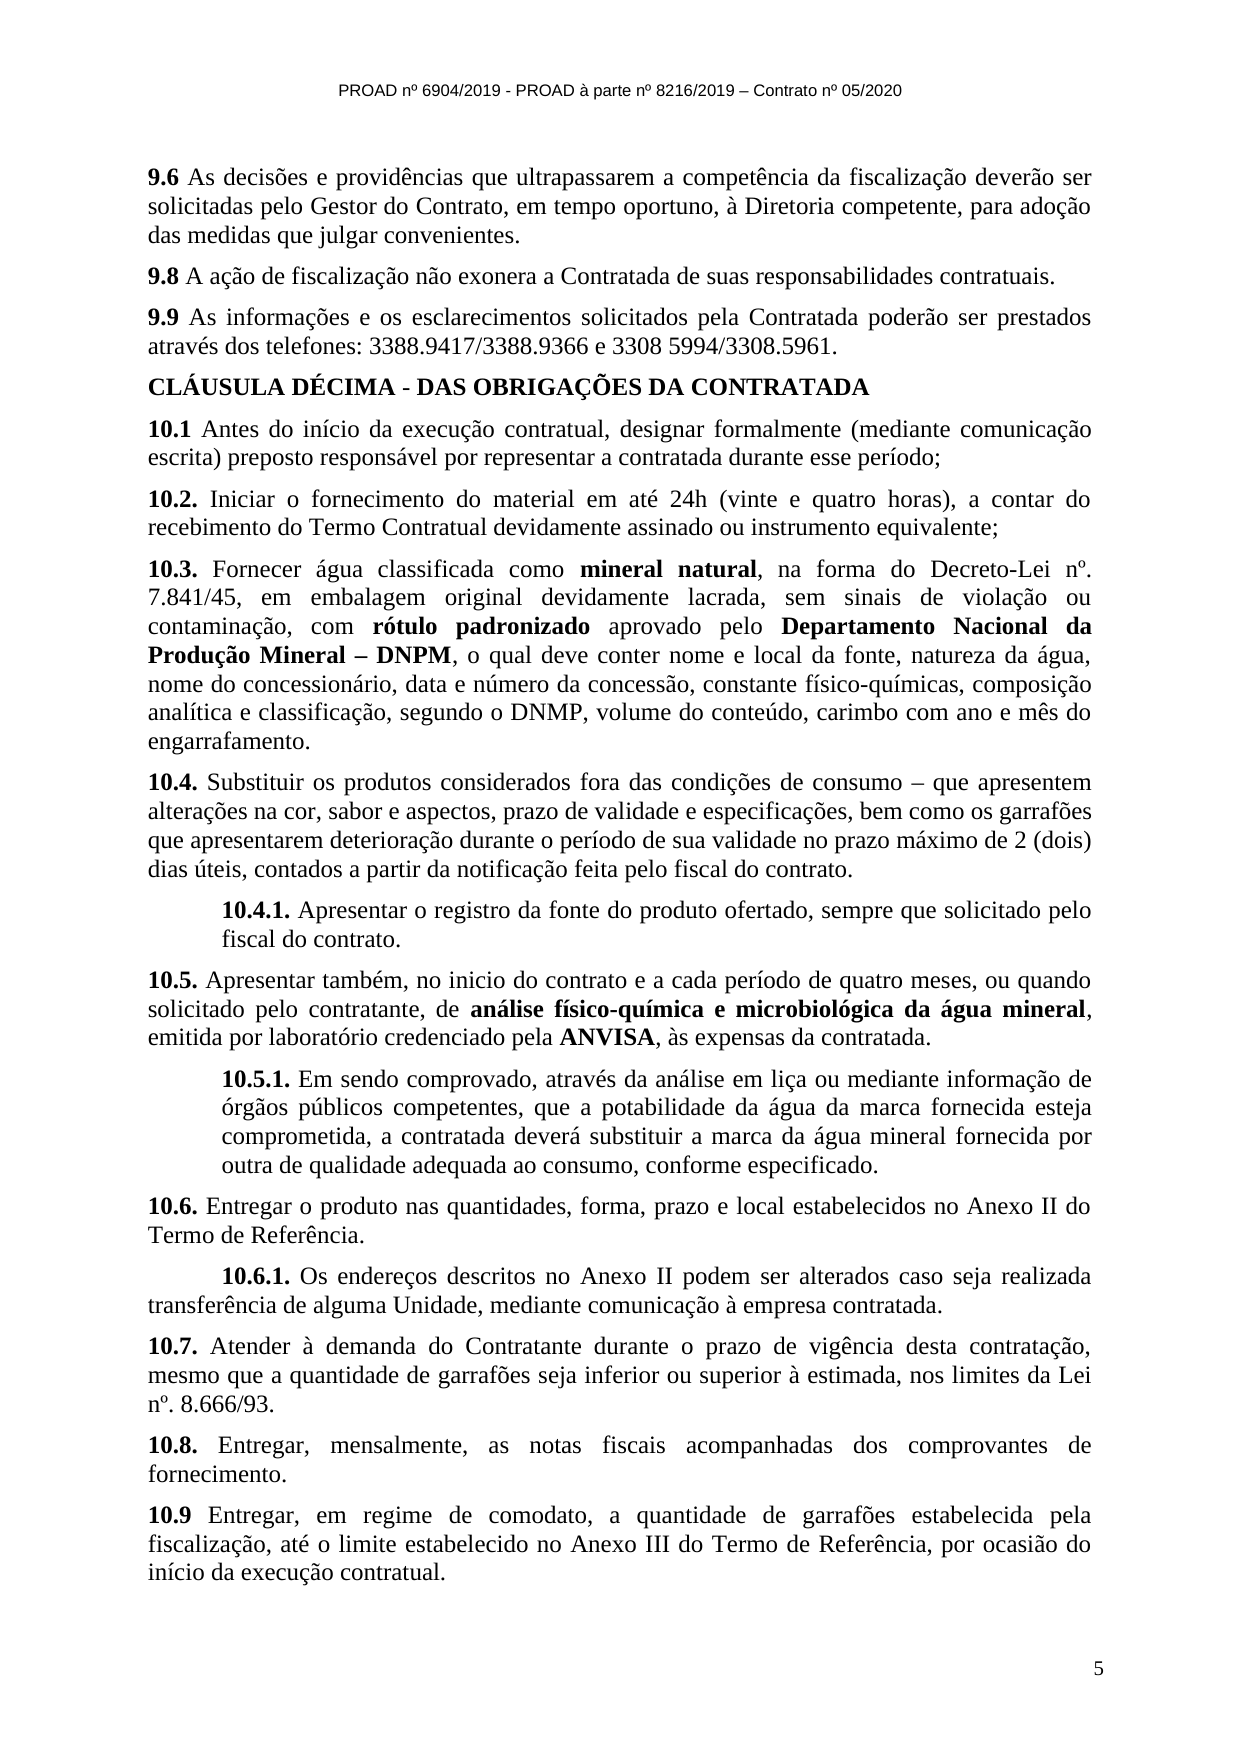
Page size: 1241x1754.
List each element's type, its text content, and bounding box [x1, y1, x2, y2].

text 10.5. Apresentar também, no inicio do contrato e a cada período de quatro meses, ou quando solicitado pelo contratante, de análise físico-química e microbiológica da água mineral, emitida por laboratório credenciado pela ANVISA, às expensas da contratada. [148, 965, 1092, 1051]
text 10.4.1. Apresentar o registro da fonte do produto ofertado, sempre que solicitado pelo fiscal do contrato. [221, 895, 1092, 952]
text 10.7. Atender à demanda do Contratante durante o prazo de vigência desta contratação, mesmo que a quantidade de garrafões seja inferior ou superior à estimada, nos limites da Lei nº. 8.666/93. [148, 1331, 1092, 1417]
text 10.2. Iniciar o fornecimento do material em até 24h (vinte e quatro horas), a contar do recebimento do Termo Contratual devidamente assinado ou instrumento equivalente; [148, 484, 1092, 541]
text 10.9 Entregar, em regime de comodato, a quantidade de garrafões estabelecida pela fiscalização, até o limite estabelecido no Anexo III do Termo de Referência, por ocasião do início da execução contratual. [148, 1500, 1092, 1586]
text 9.6 As decisões e providências que ultrapassarem a competência da fiscalização deverão ser solicitadas pelo Gestor do Contrato, em tempo oportuno, à Diretoria competente, para adoção das medidas que julgar convenientes. [148, 162, 1092, 249]
text 10.3. Fornecer água classificada como mineral natural, na forma do Decreto-Lei nº. 7.841/45, em embalagem original devidamente lacrada, sem sinais de violação ou contaminação, com rótulo padronizado aprovado pelo Departamento Nacional da Produção Mineral – DNPM, o qual deve conter nome e local da fonte, natureza da água, nome do concessionário, data e número da concessão, constante físico-químicas, composição analítica e classificação, segundo o DNMP, volume do conteúdo, carimbo com ano e mês do engarrafamento. [148, 554, 1092, 755]
text 10.5.1. Em sendo comprovado, através da análise em liça ou mediante informação de órgãos públicos competentes, que a potabilidade da água da marca fornecida esteja comprometida, a contratada deverá substituir a marca da água mineral fornecida por outra de qualidade adequada ao consumo, conforme especificado. [221, 1064, 1092, 1179]
text 10.6.1. Os endereços descritos no Anexo II podem ser alterados caso seja realizada transferência de alguma Unidade, mediante comunicação à empresa contratada. [148, 1261, 1092, 1319]
text 10.4. Substituir os produtos considerados fora das condições de consumo – que apresentem alterações na cor, sabor e aspectos, prazo de validade e especificações, bem como os garrafões que apresentarem deterioração durante o período de sua validade no prazo máximo de 2 (dois) dias úteis, contados a partir da notificação feita pelo fiscal do contrato. [148, 767, 1092, 882]
text 10.1 Antes do início da execução contratual, designar formalmente (mediante comunicação escrita) preposto responsável por representar a contratada durante esse período; [148, 414, 1092, 471]
text CLÁUSULA DÉCIMA - DAS OBRIGAÇÕES DA CONTRATADA [148, 372, 1092, 401]
text 9.9 As informações e os esclarecimentos solicitados pela Contratada poderão ser prestados através dos telefones: 3388.9417/3388.9366 e 3308 5994/3308.5961. [148, 302, 1092, 360]
text 10.8. Entregar, mensalmente, as notas fiscais acompanhadas dos comprovantes de fornecimento. [148, 1430, 1092, 1487]
text 9.8 A ação de fiscalização não exonera a Contratada de suas responsabilidades contratuais. [148, 261, 1092, 290]
text 10.6. Entregar o produto nas quantidades, forma, prazo e local estabelecidos no Anexo II do Termo de Referência. [148, 1191, 1092, 1249]
